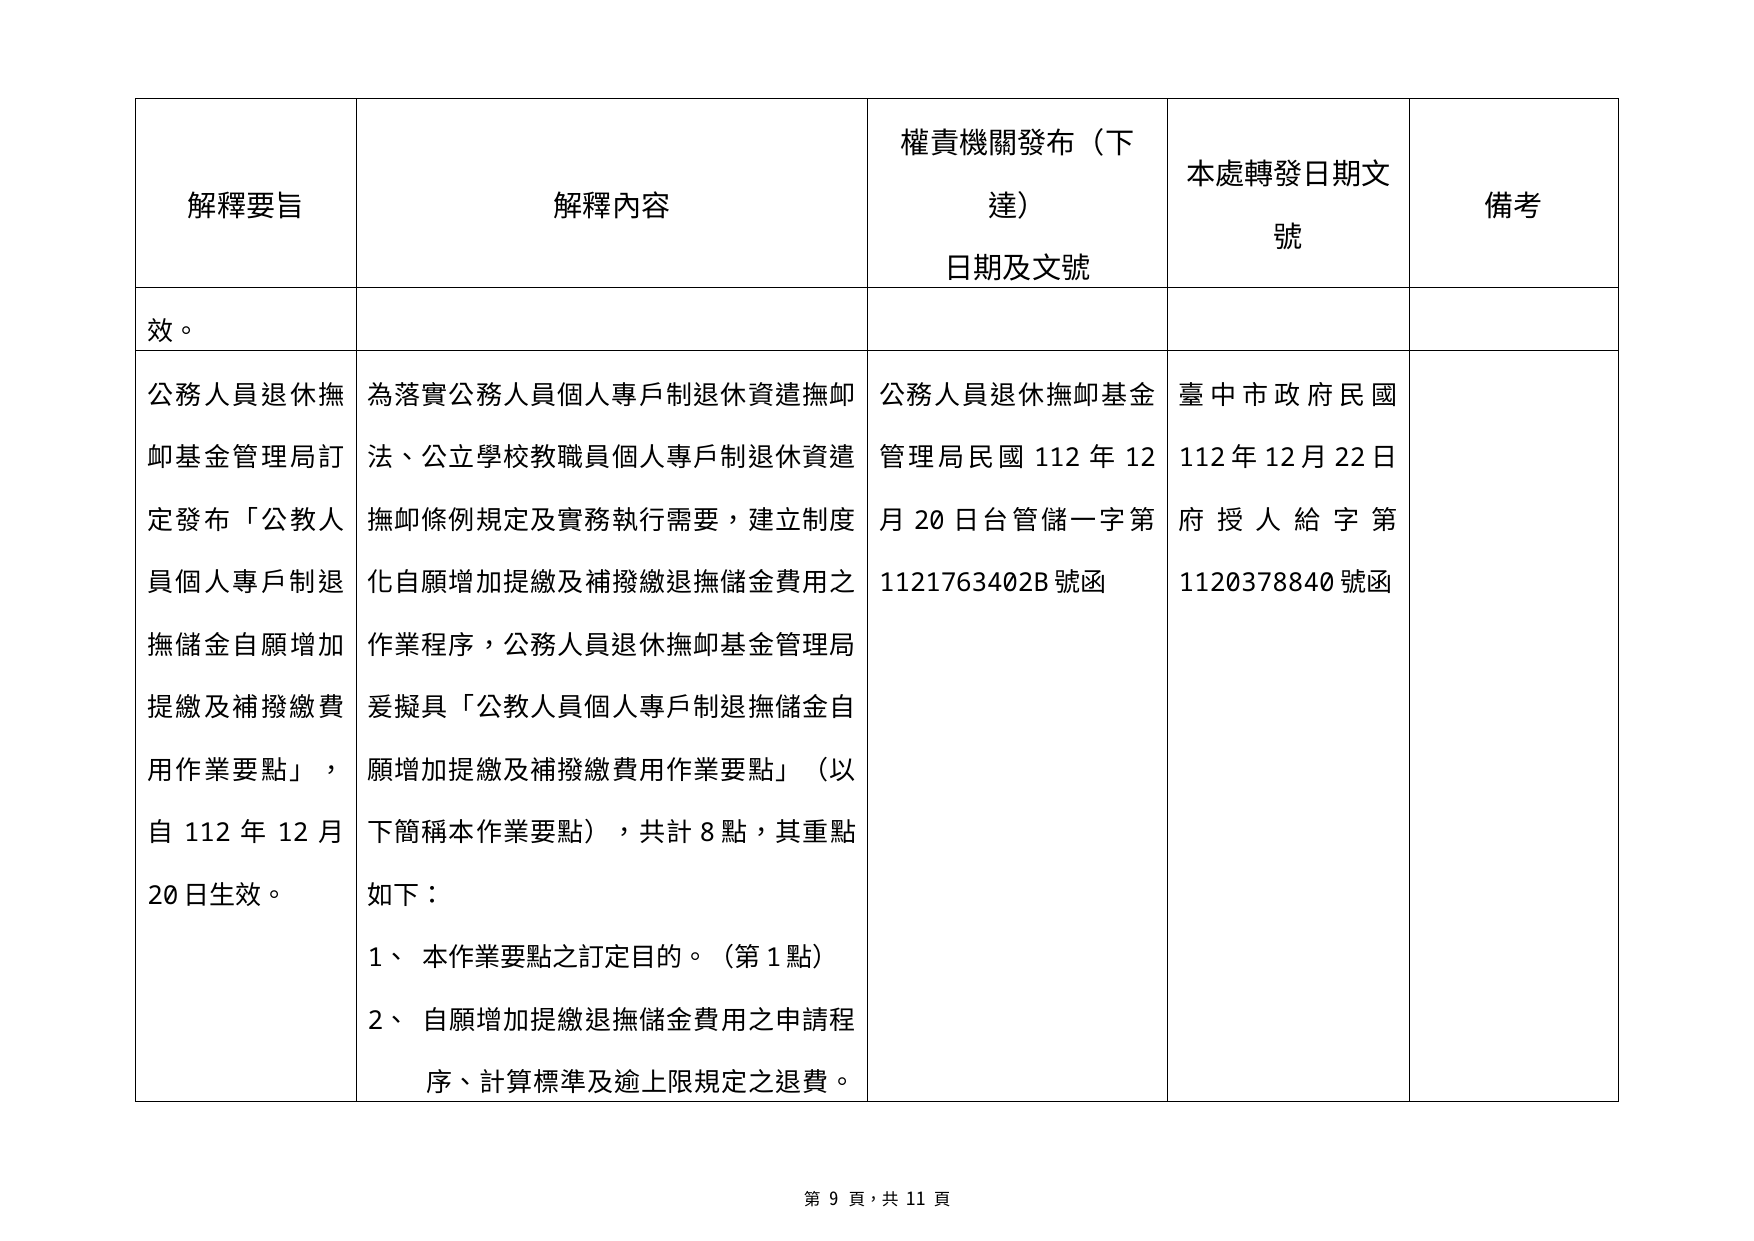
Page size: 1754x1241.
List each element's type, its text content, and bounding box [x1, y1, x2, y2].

table_cell 臺中市政府民國112年12月22日府授人給字第1120378840號函 [1168, 351, 1409, 1101]
table_cell [1410, 351, 1618, 1101]
table_header 本處轉發日期文號 [1168, 99, 1409, 287]
table_header 解釋要旨 [136, 99, 356, 287]
table_header 權責機關發布（下達） 日期及文號 [868, 99, 1167, 287]
table_header 解釋內容 [357, 99, 867, 287]
table_cell [1410, 288, 1618, 350]
table_cell [357, 288, 867, 350]
table_cell 公務人員退休撫卹基金管理局訂定發布「公教人員個人專戶制退撫儲金自願增加提繳及補撥繳費用作業要點」，自112年12月20日生效。 [136, 351, 356, 1101]
table_cell 公務人員退休撫卹基金管理局民國112年12月20日台管儲一字第1121763402B號函 [868, 351, 1167, 1101]
table_cell 效。 [136, 288, 356, 350]
table_cell [1168, 288, 1409, 350]
table_header 備考 [1410, 99, 1618, 287]
table_cell 為落實公務人員個人專戶制退休資遣撫卹法、公立學校教職員個人專戶制退休資遣撫卹條例規定及實務執行需要，建立制度化自願增加提繳及補撥繳退撫儲金費用之作業程序，公務人員退休撫卹基金管理局爰擬具「公教人員個人專戶制退撫儲金自願增加提繳及補撥繳費用作業要點」（以下簡稱本作業要點），共計8點，其重點如下： 本作業要點之訂定目的。（第1點） 自願增加提繳退撫儲金費用之申請程序、計算標準及逾上限規定之退費。（第2點） 機關學校辦理自願增加提繳之作業程序及繳費方式。（第3點） 補撥繳退撫儲金費用之申請期限。（第4點） 補撥繳退撫儲金費用之申請程序。（第5點） 補撥繳退撫儲金費用之計算標準。（第6點） 補撥繳退撫儲金費用之繳費期限及逾期繳費之退費。（第7點） 補撥繳義務役年資之俸點薪級變更之補繳或退還差額作業。（第8點） [357, 351, 867, 1101]
table_cell [868, 288, 1167, 350]
